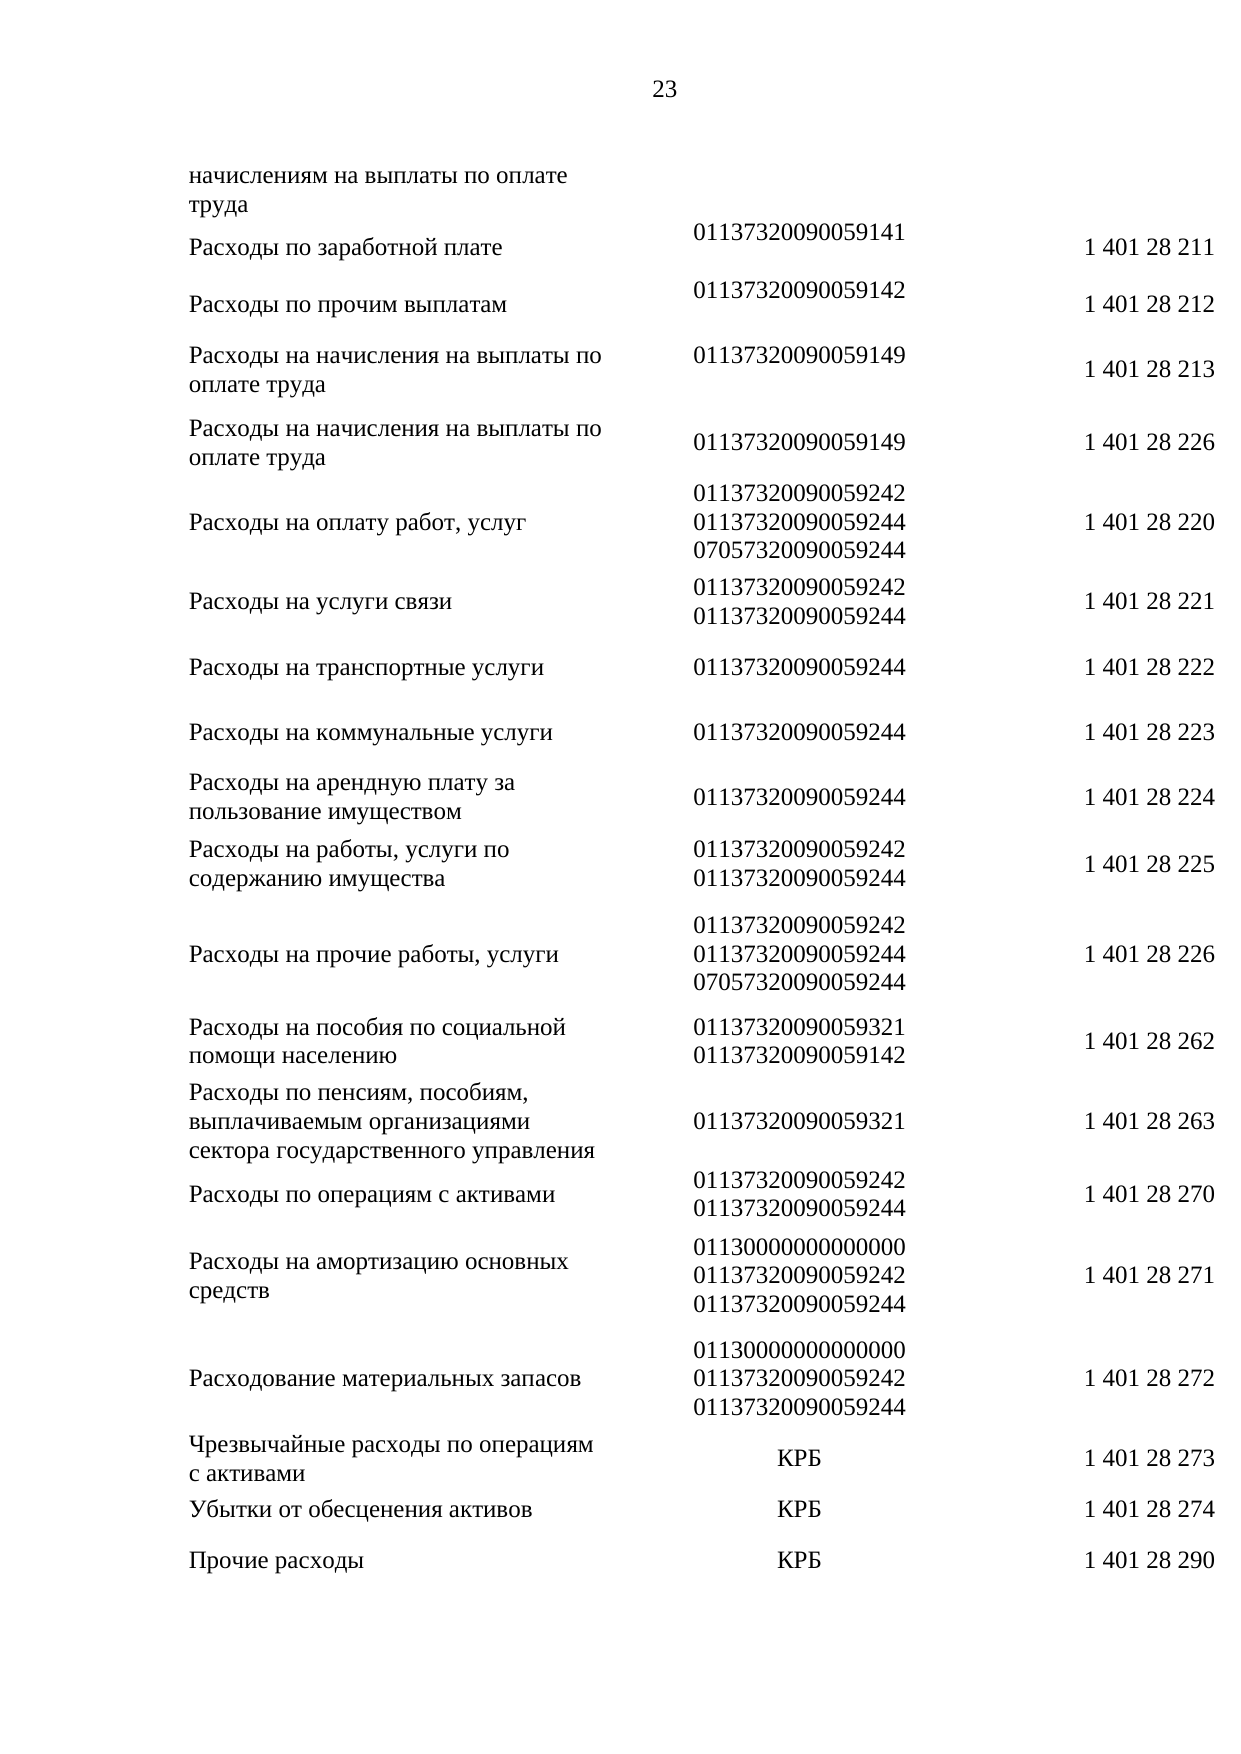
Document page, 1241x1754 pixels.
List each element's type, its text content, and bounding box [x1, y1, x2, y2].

table_cell [616, 160, 985, 217]
table_cell Расходы на начисления на выплаты по оплате труда [177, 333, 616, 406]
table_cell 01137320090059244 [616, 638, 985, 695]
table_cell 1 401 28 222 [985, 638, 1240, 695]
table_cell Чрезвычайные расходы по операциям с активами [177, 1429, 616, 1487]
table_cell Расходы на услуги связи [177, 564, 616, 637]
table_cell [985, 160, 1240, 217]
table_cell КРБ [616, 1531, 985, 1588]
table_cell 01137320090059242 01137320090059244 [616, 1164, 985, 1223]
table_cell Расходы на оплату работ, услуг [177, 478, 616, 564]
table_cell 1 401 28 262 [985, 1004, 1240, 1077]
table_cell Расходы по операциям с активами [177, 1164, 616, 1223]
table_cell 01137320090059321 [616, 1077, 985, 1164]
table_cell Расходы на работы, услуги по содержанию имущества [177, 825, 616, 902]
table_cell Расходы на коммунальные услуги [177, 695, 616, 767]
table_cell 01137320090059242 01137320090059244 07057320090059244 [616, 902, 985, 1004]
table_cell 01137320090059242 01137320090059244 [616, 825, 985, 902]
table_cell Расходы по прочим выплатам [177, 275, 616, 332]
table_cell 01137320090059141 [616, 218, 985, 275]
table_cell Расходы на начисления на выплаты по оплате труда [177, 406, 616, 478]
table_cell 01137320090059321 01137320090059142 [616, 1004, 985, 1077]
table_cell 01130000000000000 01137320090059242 01137320090059244 [616, 1327, 985, 1429]
table_cell 01137320090059242 01137320090059244 07057320090059244 [616, 478, 985, 564]
table_cell Расходы на арендную плату за пользование имуществом [177, 767, 616, 825]
table_cell 1 401 28 271 [985, 1223, 1240, 1327]
table_cell 01137320090059244 [616, 767, 985, 825]
table_cell Расходы на транспортные услуги [177, 638, 616, 695]
table_cell 1 401 28 226 [985, 902, 1240, 1004]
table_cell 1 401 28 220 [985, 478, 1240, 564]
table_cell КРБ [616, 1487, 985, 1531]
table_cell Убытки от обесценения активов [177, 1487, 616, 1531]
table_cell 1 401 28 273 [985, 1429, 1240, 1487]
table_cell Расходы по заработной плате [177, 218, 616, 275]
table_cell 1 401 28 290 [985, 1531, 1240, 1588]
table_cell начислениям на выплаты по оплате труда [177, 160, 616, 217]
table_cell 1 401 28 224 [985, 767, 1240, 825]
table_cell 1 401 28 213 [985, 333, 1240, 406]
table_cell 1 401 28 221 [985, 564, 1240, 637]
table_cell 1 401 28 225 [985, 825, 1240, 902]
table_cell 01137320090059142 [616, 275, 985, 332]
table_cell 1 401 28 263 [985, 1077, 1240, 1164]
table_cell КРБ [616, 1429, 985, 1487]
table_cell Расходы по пенсиям, пособиям, выплачиваемым организациями сектора государственного управления [177, 1077, 616, 1164]
table_cell Расходы на амортизацию основных средств [177, 1223, 616, 1327]
table_cell 01130000000000000 01137320090059242 01137320090059244 [616, 1223, 985, 1327]
table_cell Расходы на прочие работы, услуги [177, 902, 616, 1004]
table_cell Прочие расходы [177, 1531, 616, 1588]
table_cell 1 401 28 211 [985, 218, 1240, 275]
table_cell 01137320090059242 01137320090059244 [616, 564, 985, 637]
table_cell 01137320090059244 [616, 695, 985, 767]
table_cell 01137320090059149 [616, 406, 985, 478]
table_cell 1 401 28 226 [985, 406, 1240, 478]
table_cell 1 401 28 212 [985, 275, 1240, 332]
table_cell Расходы на пособия по социальной помощи населению [177, 1004, 616, 1077]
table_cell 1 401 28 272 [985, 1327, 1240, 1429]
table_cell 01137320090059149 [616, 333, 985, 406]
table_cell 1 401 28 270 [985, 1164, 1240, 1223]
table_cell 1 401 28 274 [985, 1487, 1240, 1531]
table_cell Расходование материальных запасов [177, 1327, 616, 1429]
table_cell 1 401 28 223 [985, 695, 1240, 767]
